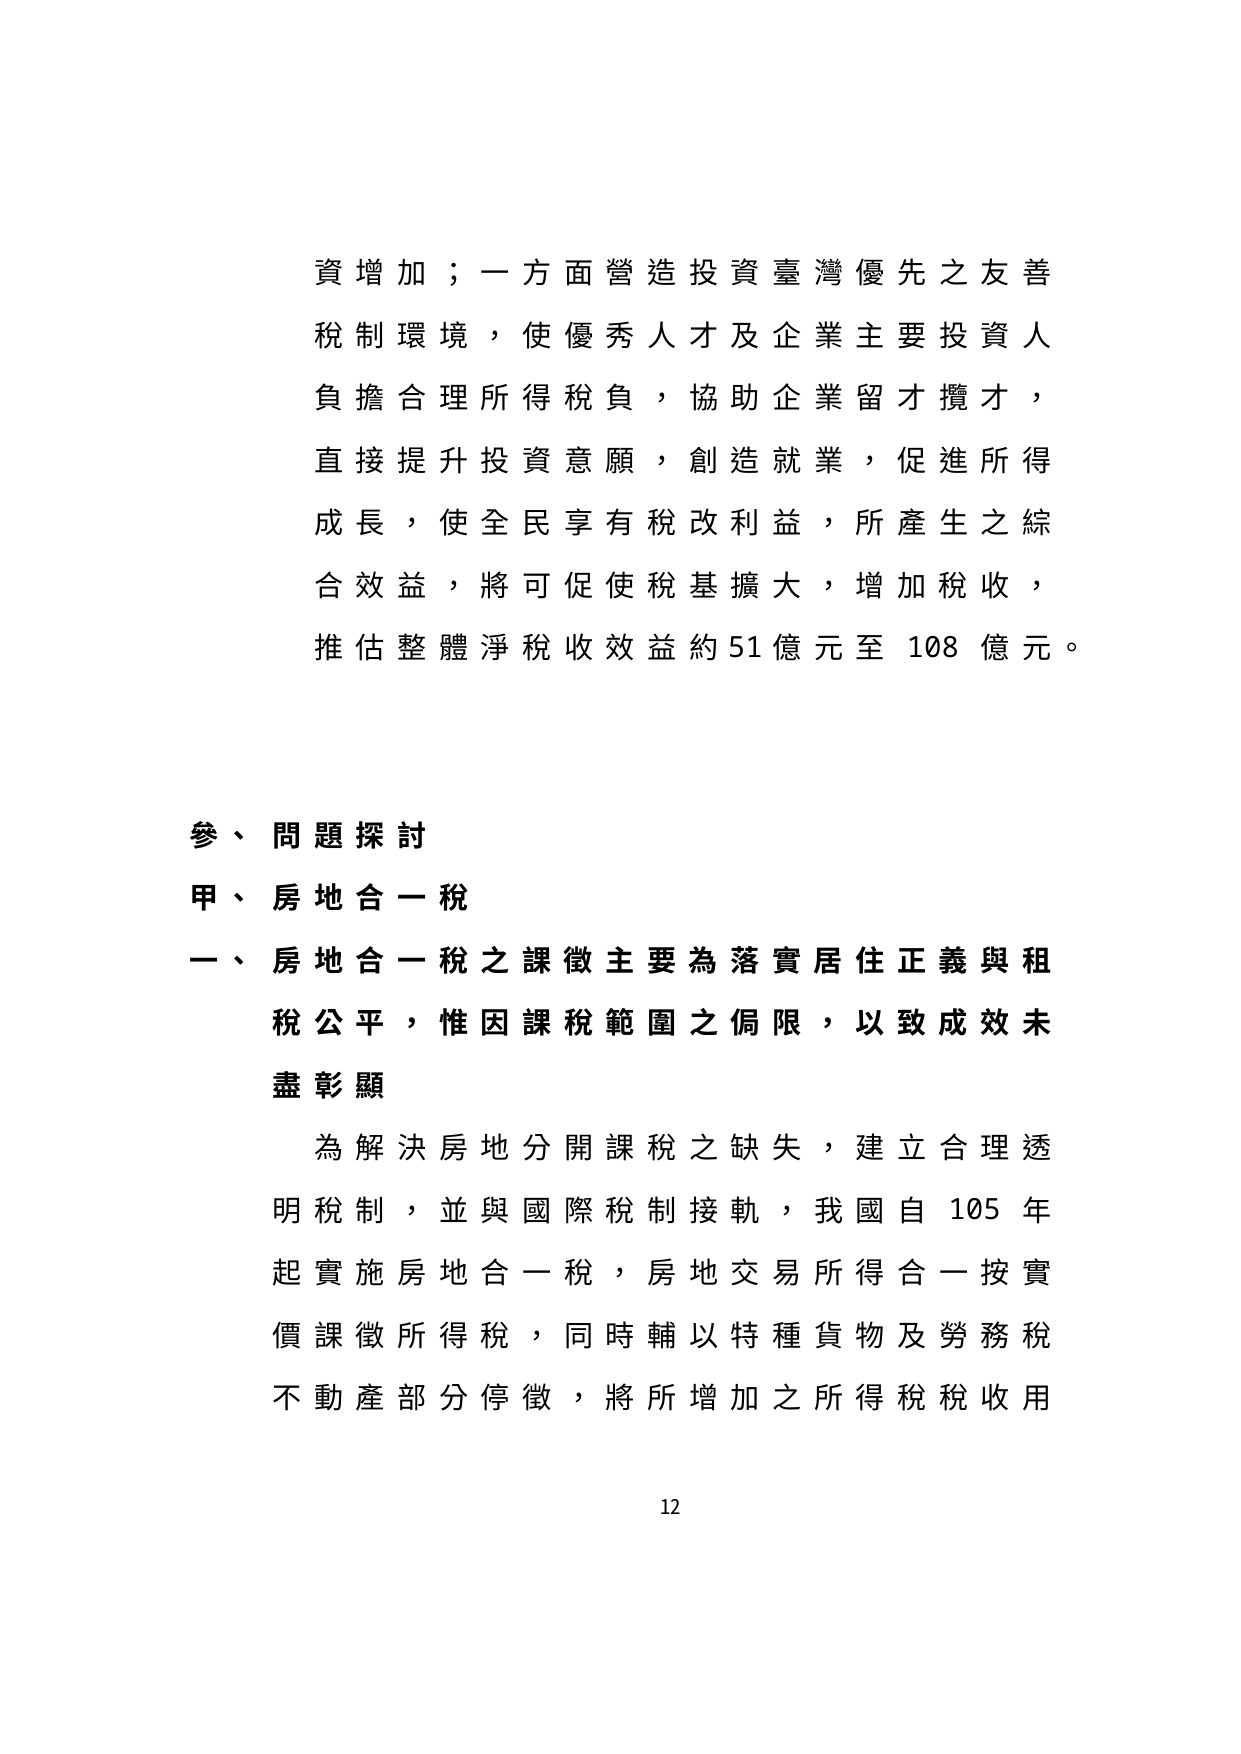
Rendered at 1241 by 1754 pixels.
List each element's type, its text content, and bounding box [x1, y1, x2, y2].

text 為解決房地分開課稅之缺失，建立合理透明稅制，並與國際稅制接軌，我國自105年起實施房地合一稅，房地交易所得合一按實價課徵所得稅，同時輔以特種貨物及勞務稅不動產部分停徵，將所增加之所得稅稅收用於住宅政策及長期照顧服務等社會福利支出，以逐步落實居住正義、改善貧富差距，並有助於社會資源合理配置。經查: [242, 1104, 1058, 1417]
text 參、問題探討 [183, 792, 1058, 854]
text 本次稅制之各項增減稅措施估算最初稅收損失69億元，然透過建立具競爭力之公平合理所得稅制度，兼顧租稅公平、經濟效率、稅政簡化及財政收入四大面向，達成稅制優化效果，一方面合理減輕薪資所得者、中低所得者、中小型及新創企業之稅負，使一般民眾獲得減稅利益，增加可支配所得，直接刺激消費，間接誘發投資增加；一方面營造投資臺灣優先之友善稅制環境，使優秀人才及企業主要投資人負擔合理所得稅負，協助企業留才攬才，直接提升投資意願，創造就業，促進所得成長，使全民享有稅改利益，所產生之綜合效益，將可促使稅基擴大，增加稅收，推估整體淨稅收效益約51億元至108億元。 [293, 229, 1058, 729]
text 甲、房地合一稅 [183, 854, 1058, 917]
text 一、房地合一稅之課徵主要為落實居住正義與租稅公平，惟因課稅範圍之侷限，以致成效未盡彰顯 [183, 917, 1058, 1104]
